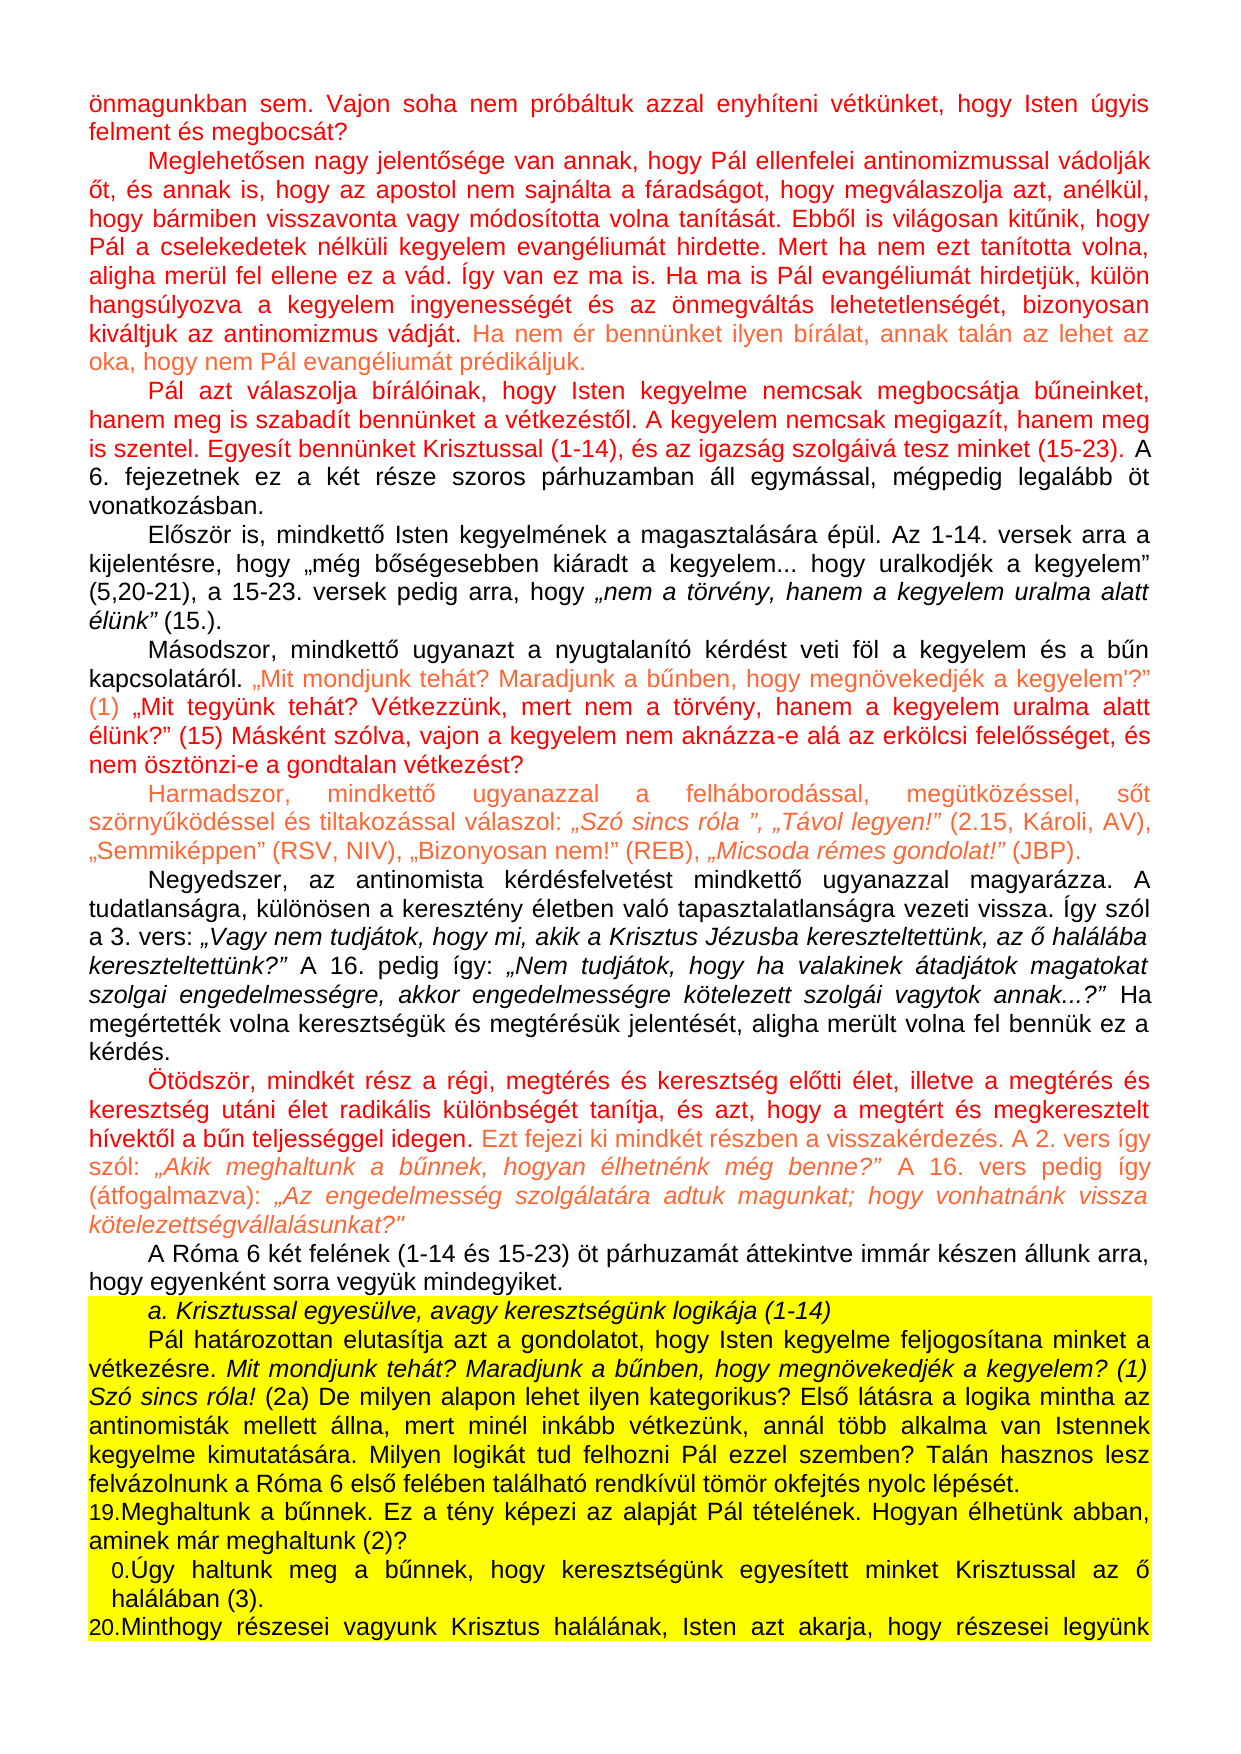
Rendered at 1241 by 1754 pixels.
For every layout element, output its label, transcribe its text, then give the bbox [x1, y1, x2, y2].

text Pál azt válaszolja bírálóinak, hogy Isten kegyelme nemcsak megbocsátja bűneinket, hanem meg is szabadít bennünket a vétkezéstől. A kegyelem nemcsak megigazít, hanem meg is szentel. Egyesít bennünket Krisztussal (1-14), és az igazság szolgáivá tesz minket (15-23). A 6. fejezetnek ez a két része szoros párhuzamban áll egymással, mégpedig legalább öt vonatkozásban. [88, 376, 1152, 520]
text A Róma 6 két felének (1-14 és 15-23) öt párhuzamát áttekintve immár készen állunk arra, hogy egyenként sorra vegyük mindegyiket. [88, 1238, 1152, 1296]
list Meghaltunk a bűnnek. Ez a tény képezi az alapját Pál tételének. Hogyan élhetünk abban, aminek már meghaltunk (2)? [88, 1497, 1152, 1555]
text önmagunkban sem. Vajon soha nem próbáltuk azzal enyhíteni vétkünket, hogy Isten úgyis felment és megbocsát? [88, 88, 1152, 146]
text Meglehetősen nagy jelentősége van annak, hogy Pál ellenfelei antinomizmussal vádolják őt, és annak is, hogy az apostol nem sajnálta a fáradságot, hogy megválaszolja azt, anélkül, hogy bármiben visszavonta vagy módosította volna tanítását. Ebből is világosan kitűnik, hogy Pál a cselekedetek nélküli kegyelem evangéliumát hirdette. Mert ha nem ezt tanította volna, aligha merül fel ellene ez a vád. Így van ez ma is. Ha ma is Pál evangéliumát hirdetjük, külön hangsúlyozva a kegyelem ingyenességét és az önmegváltás lehetetlenségét, bizonyosan kiváltjuk az antinomizmus vádját. Ha nem ér bennünket ilyen bírálat, annak talán az lehet az oka, hogy nem Pál evangéliumát prédikáljuk. [88, 146, 1152, 376]
text Pál határozottan elutasítja azt a gondolatot, hogy Isten kegyelme feljogosítana minket a vétkezésre. Mit mondjunk tehát? Maradjunk a bűnben, hogy megnövekedjék a kegyelem? (1) Szó sincs róla! (2a) De milyen alapon lehet ilyen kategorikus? Első látásra a logika mintha az antinomisták mellett állna, mert minél inkább vétkezünk, annál több alkalma van Istennek kegyelme kimutatására. Milyen logikát tud felhozni Pál ezzel szemben? Talán hasznos lesz felvázolnunk a Róma 6 első felében található rendkívül tömör okfejtés nyolc lépését. [88, 1325, 1152, 1497]
text Ötödször, mindkét rész a régi, megtérés és keresztség előtti élet, illetve a megtérés és keresztség utáni élet radikális különbségét tanítja, és azt, hogy a megtért és megkeresztelt hívektől a bűn teljességgel idegen. Ezt fejezi ki mindkét részben a visszakérdezés. A 2. vers így szól: „Akik meghaltunk a bűnnek, hogyan élhetnénk még benne?” A 16. vers pedig így (átfogalmazva): „Az engedelmesség szolgálatára adtuk magunkat; hogy vonhatnánk vissza kötelezettségvállalásunkat?" [88, 1066, 1152, 1238]
list Úgy haltunk meg a bűnnek, hogy keresztségünk egyesített minket Krisztussal az ő halálában (3). [88, 1555, 1152, 1612]
text a. Krisztussal egyesülve, avagy keresztségünk logikája (1-14) [88, 1296, 1152, 1325]
text Először is, mindkettő Isten kegyelmének a magasztalására épül. Az 1-14. versek arra a kijelentésre, hogy „még bőségesebben kiáradt a kegyelem... hogy uralkodjék a kegyelem” (5,20-21), a 15-23. versek pedig arra, hogy „nem a törvény, hanem a kegyelem uralma alatt élünk” (15.). [88, 520, 1152, 635]
text Negyedszer, az antinomista kérdésfelvetést mindkettő ugyanazzal magyarázza. A tudatlanságra, különösen a keresztény életben való tapasztalatlanságra vezeti vissza. Így szól a 3. vers: „Vagy nem tudjátok, hogy mi, akik a Krisztus Jézusba kereszteltettünk, az ő halálába kereszteltettünk?” A 16. pedig így: „Nem tudjátok, hogy ha valakinek átadjátok magatokat szolgai engedelmességre, akkor engedelmességre kötelezett szolgái vagytok annak...?” Ha megértették volna keresztségük és megtérésük jelentését, aligha merült volna fel bennük ez a kérdés. [88, 865, 1152, 1066]
text Másodszor, mindkettő ugyanazt a nyugtalanító kérdést veti föl a kegyelem és a bűn kapcsolatáról. „Mit mondjunk tehát? Maradjunk a bűnben, hogy megnövekedjék a kegyelem'?” (1) „Mit tegyünk tehát? Vétkezzünk, mert nem a törvény, hanem a kegyelem uralma alatt élünk?” (15) Másként szólva, vajon a kegyelem nem aknázza‑e alá az erkölcsi felelősséget, és nem ösztönzi‑e a gondtalan vétkezést? [88, 635, 1152, 778]
list Minthogy részesei vagyunk Krisztus halálának, Isten azt akarja, hogy részesei legyünk [88, 1612, 1152, 1641]
text Harmadszor, mindkettő ugyanazzal a felháborodással, megütközéssel, sőt szörnyűködéssel és tiltakozással válaszol: „Szó sincs róla ”, „Távol legyen!” (2.15, Károli, AV), „Semmiképpen” (RSV, NIV), „Bizonyosan nem!” (REB), „Micsoda rémes gondolat!” (JBP). [88, 778, 1152, 865]
